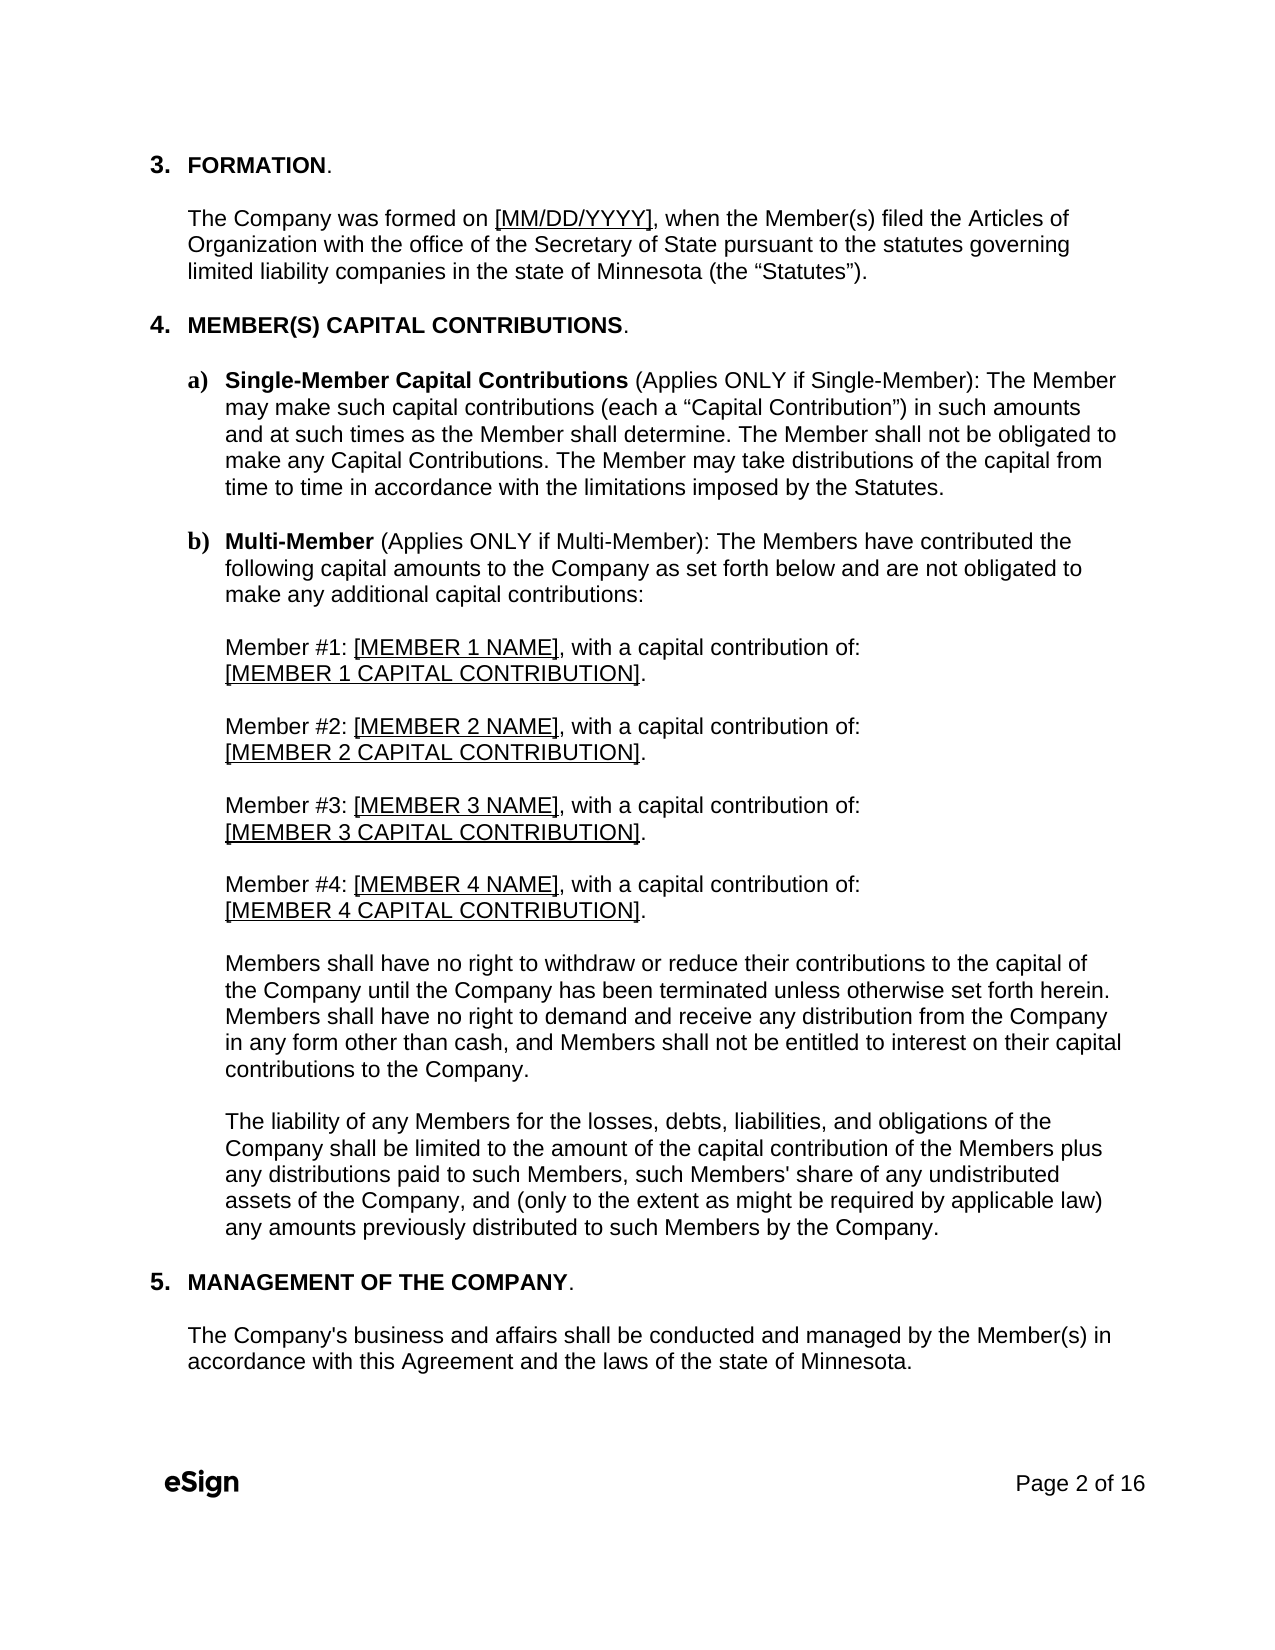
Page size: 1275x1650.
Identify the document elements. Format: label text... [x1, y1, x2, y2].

text The liability of any Members for the losses, debts, liabilities, and obligations of the Company shall be limited to the amount of the capital contribution of the Members plus any distributions paid to such Members, such Members' share of any undistributed assets of the Company, and (only to the extent as might be required by applicable law) any amounts previously distributed to such Members by the Company. [225, 1108, 1125, 1240]
text Member #2: [MEMBER 2 NAME], with a capital contribution of: [225, 713, 1125, 739]
text [MEMBER 3 CAPITAL CONTRIBUTION]. [225, 818, 1125, 845]
list Single-Member Capital Contributions (Applies ONLY if Single-Member): The Member may make such capital contributions (each a “Capital Contribution”) in such amounts and at such times as the Member shall determine. The Member shall not be obligated to make any Capital Contributions. The Member may take distributions of the capital from time to time in accordance with the limitations imposed by the Statutes. [187, 366, 1125, 500]
text Members shall have no right to withdraw or reduce their contributions to the capital of the Company until the Company has been terminated unless otherwise set forth herein. Members shall have no right to demand and receive any distribution from the Company in any form other than cash, and Members shall not be entitled to interest on their capital contributions to the Company. [225, 950, 1125, 1082]
text Member #3: [MEMBER 3 NAME], with a capital contribution of: [225, 792, 1125, 818]
list The Company was formed on [MM/DD/YYYY], when the Member(s) filed the Articles of Organization with the office of the Secretary of State pursuant to the statutes governing limited liability companies in the state of Minnesota (the “Statutes”). [187, 205, 1125, 284]
text [MEMBER 4 CAPITAL CONTRIBUTION]. [225, 897, 1125, 924]
text [MEMBER 1 CAPITAL CONTRIBUTION]. [225, 660, 1125, 687]
text Member #4: [MEMBER 4 NAME], with a capital contribution of: [225, 871, 1125, 897]
text [MEMBER 2 CAPITAL CONTRIBUTION]. [225, 739, 1125, 766]
list The Company's business and affairs shall be conducted and managed by the Member(s) in accordance with this Agreement and the laws of the state of Minnesota. [187, 1322, 1125, 1374]
list Multi-Member (Applies ONLY if Multi-Member): The Members have contributed the following capital amounts to the Company as set forth below and are not obligated to make any additional capital contributions: [187, 526, 1125, 608]
text Member #1: [MEMBER 1 NAME], with a capital contribution of: [225, 634, 1125, 660]
list FORMATION. [150, 150, 1125, 179]
list MEMBER(S) CAPITAL CONTRIBUTIONS. [150, 311, 1125, 339]
list MANAGEMENT OF THE COMPANY. [150, 1266, 1125, 1295]
